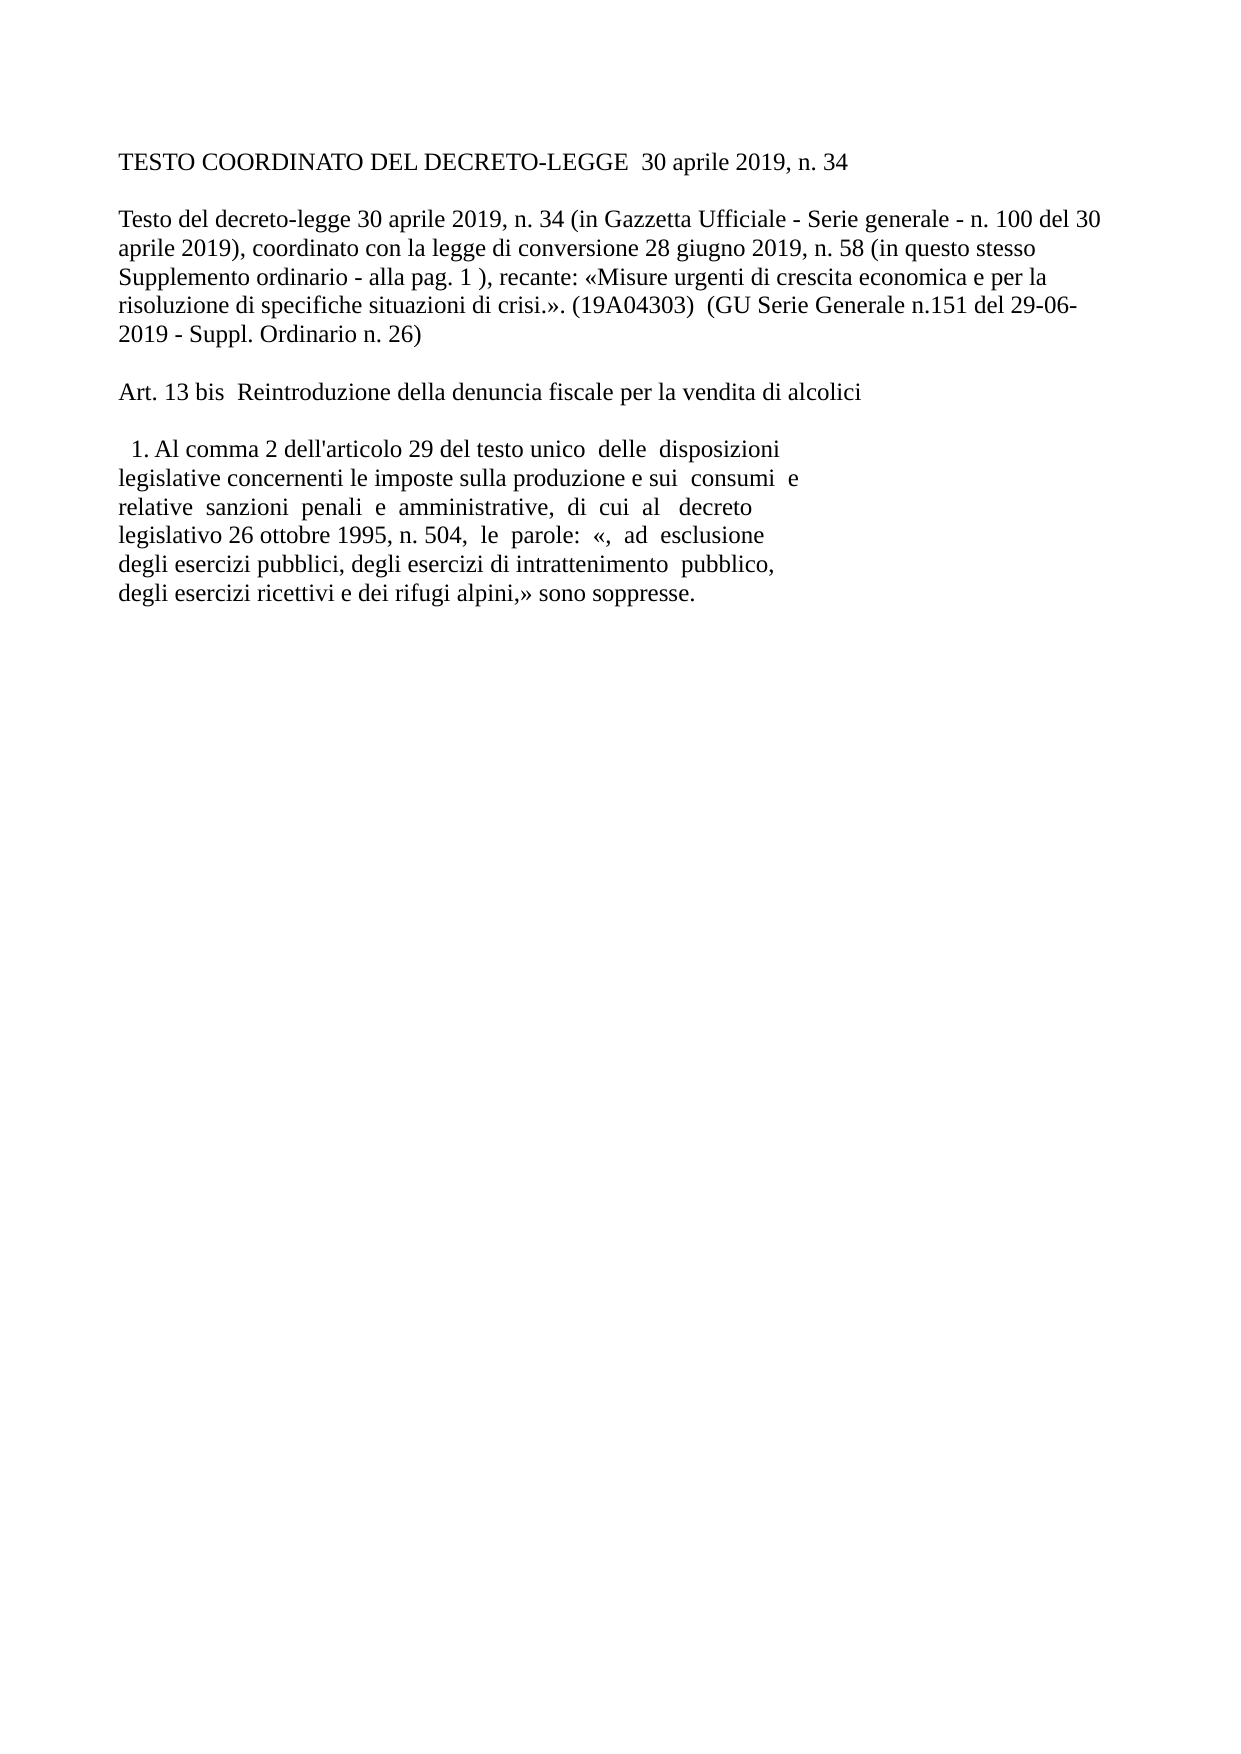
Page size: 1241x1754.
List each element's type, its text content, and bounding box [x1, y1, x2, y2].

text Art. 13 bis Reintroduzione della denuncia fiscale per la vendita di alcolici [118, 377, 1122, 406]
text relative sanzioni penali e amministrative, di cui al decreto [118, 492, 1122, 521]
text degli esercizi ricettivi e dei rifugi alpini,» sono soppresse. [118, 578, 1122, 607]
text TESTO COORDINATO DEL DECRETO-LEGGE 30 aprile 2019, n. 34 [118, 147, 1122, 176]
text degli esercizi pubblici, degli esercizi di intrattenimento pubblico, [118, 549, 1122, 578]
text legislative concernenti le imposte sulla produzione e sui consumi e [118, 463, 1122, 492]
text Testo del decreto-legge 30 aprile 2019, n. 34 (in Gazzetta Ufficiale - Serie generale - n. 100 del 30 aprile 2019), coordinato con la legge di conversione 28 giugno 2019, n. 58 (in questo stesso Supplemento ordinario - alla pag. 1 ), recante: «Misure urgenti di crescita economica e per la risoluzione di specifiche situazioni di crisi.». (19A04303) (GU Serie Generale n.151 del 29-06-2019 - Suppl. Ordinario n. 26) [118, 204, 1122, 348]
text legislativo 26 ottobre 1995, n. 504, le parole: «, ad esclusione [118, 521, 1122, 549]
text 1. Al comma 2 dell'articolo 29 del testo unico delle disposizioni [118, 434, 1122, 463]
